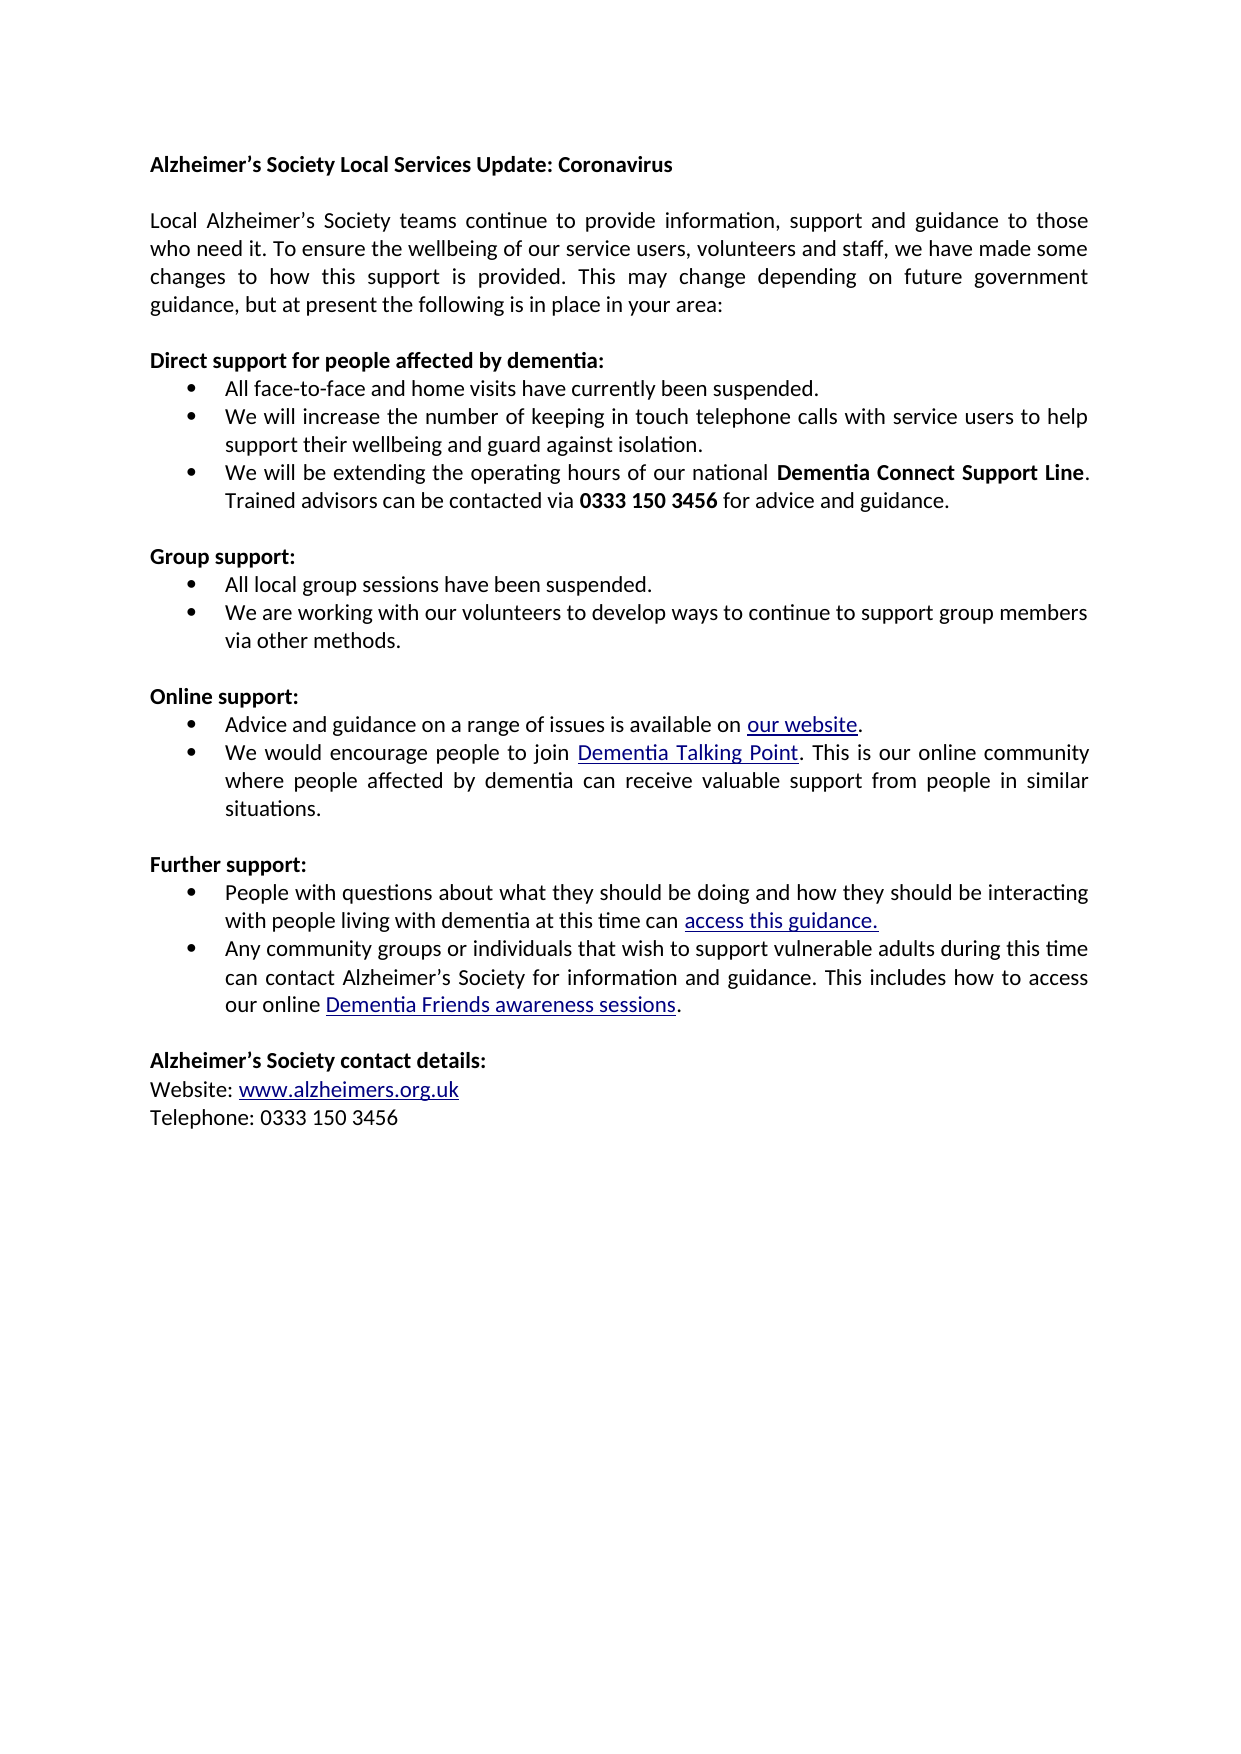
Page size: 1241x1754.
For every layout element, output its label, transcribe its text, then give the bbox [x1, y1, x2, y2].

list Advice and guidance on a range of issues is available on our website. [187, 710, 1090, 738]
text Local Alzheimer’s Society teams continue to provide information, support and guidance to those who need it. To ensure the wellbeing of our service users, volunteers and staff, we have made some changes to how this support is provided. This may change depending on future government guidance, but at present the following is in place in your area: [150, 206, 1090, 318]
list We are working with our volunteers to develop ways to continue to support group members via other methods. [187, 598, 1090, 654]
text Direct support for people affected by dementia: [150, 346, 1090, 374]
text Website: www.alzheimers.org.uk [150, 1075, 1090, 1103]
list People with questions about what they should be doing and how they should be interacting with people living with dementia at this time can access this guidance. [187, 878, 1090, 934]
text Group support: [150, 542, 1090, 570]
list We will be extending the operating hours of our national Dementia Connect Support Line. Trained advisors can be contacted via 0333 150 3456 for advice and guidance. [187, 458, 1090, 514]
text Alzheimer’s Society contact details: [150, 1047, 1090, 1075]
text Further support: [150, 851, 1090, 878]
list Any community groups or individuals that wish to support vulnerable adults during this time can contact Alzheimer’s Society for information and guidance. This includes how to access our online Dementia Friends awareness sessions. [187, 934, 1090, 1019]
list All face-to-face and home visits have currently been suspended. [187, 374, 1090, 402]
list We will increase the number of keeping in touch telephone calls with service users to help support their wellbeing and guard against isolation. [187, 402, 1090, 458]
list We would encourage people to join Dementia Talking Point. This is our online community where people affected by dementia can receive valuable support from people in similar situations. [187, 738, 1090, 822]
text Telephone: 0333 150 3456 [150, 1103, 1090, 1131]
text Alzheimer’s Society Local Services Update: Coronavirus [150, 150, 1090, 178]
list All local group sessions have been suspended. [187, 570, 1090, 598]
text Online support: [150, 682, 1090, 710]
